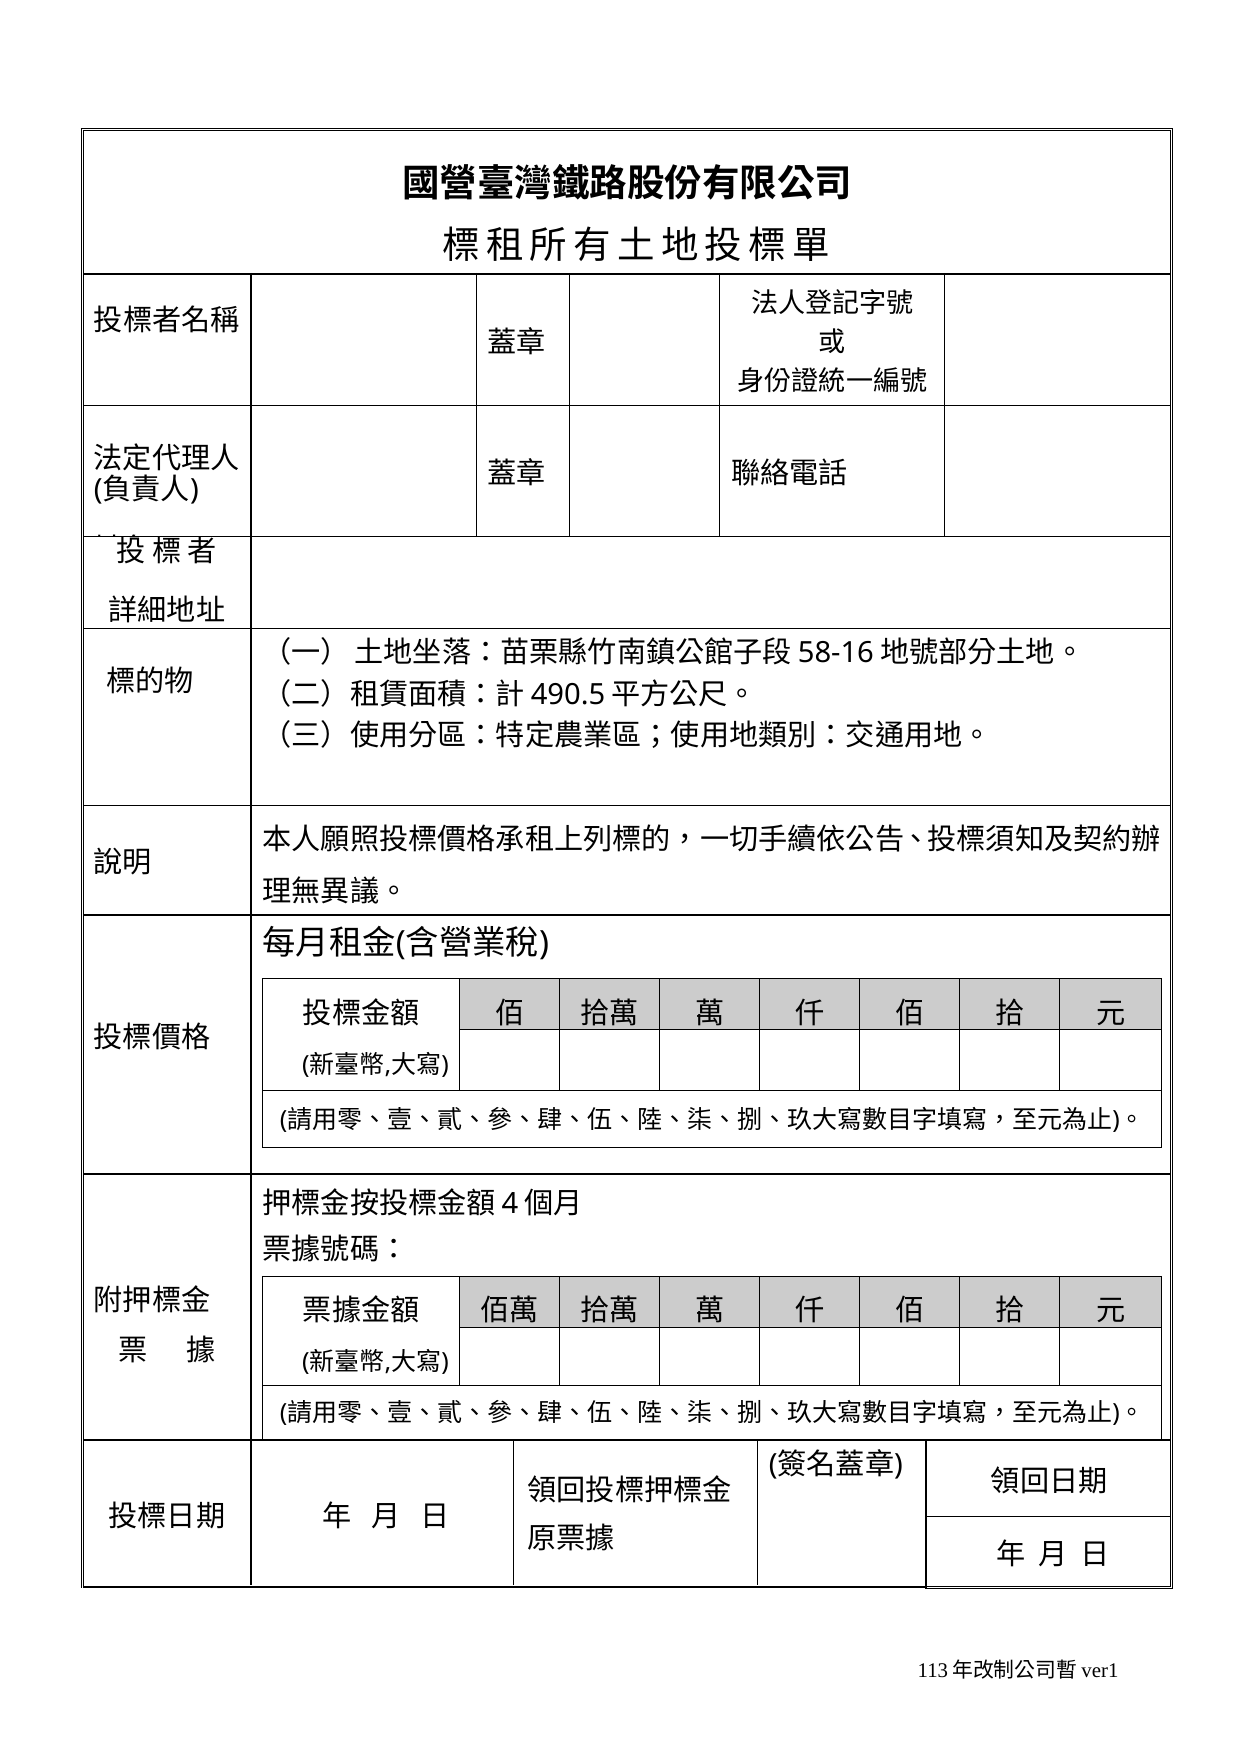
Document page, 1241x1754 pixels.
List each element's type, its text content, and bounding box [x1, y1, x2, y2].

table_header 佰 [860, 979, 959, 1029]
table_header 拾 [960, 1277, 1059, 1327]
table_header 萬 [660, 1277, 759, 1327]
table_cell [252, 406, 476, 536]
table_cell 投標者名稱 [84, 275, 250, 404]
table_cell 法定代理人(負責人) 姓名 [84, 406, 250, 536]
table_cell [960, 1030, 1059, 1090]
table_header 元 [1060, 979, 1161, 1029]
table_cell 領回日期 [927, 1441, 1170, 1516]
table_cell [560, 1030, 659, 1090]
table_cell [560, 1328, 659, 1384]
table_header 票據金額 (新臺幣,大寫) [263, 1277, 459, 1384]
table_cell [252, 537, 1170, 628]
table_header 佰萬 [460, 1277, 559, 1327]
table_cell [1060, 1030, 1161, 1090]
table_cell 說明 [84, 806, 250, 914]
table_cell 標的物 [84, 629, 250, 804]
table_cell 聯絡電話 [720, 406, 944, 536]
table_header 拾萬 [560, 1277, 659, 1327]
table_cell [570, 275, 719, 404]
table_header 國營臺灣鐵路股份有限公司 標租所有土地投標單 [84, 131, 1170, 273]
table_cell [945, 406, 1170, 536]
table_cell [660, 1030, 759, 1090]
table_cell 土地坐落：苗栗縣竹南鎮公館子段58-16地號部分土地。 （二）租賃面積：計490.5平方公尺。 （三）使用分區：特定農業區；使用地類別：交通用地。 [252, 629, 1170, 804]
table_header 佰 [860, 1277, 959, 1327]
table_header 仟 [760, 1277, 859, 1327]
table_cell 本人願照投標價格承租上列標的，一切手續依公告、投標須知及契約辦理無異議。 [252, 806, 1170, 914]
table_cell 蓋章 [477, 275, 569, 404]
table_header 投標金額 (新臺幣,大寫) [263, 979, 459, 1090]
table_cell 每月租金(含營業稅) [252, 916, 1170, 1173]
table_cell 押標金按投標金額4個月 票據號碼： [252, 1175, 1170, 1439]
table_cell [945, 275, 1170, 404]
table_header 仟 [760, 979, 859, 1029]
table_cell [570, 406, 719, 536]
table_cell [660, 1328, 759, 1384]
table_cell 投標日期 [84, 1441, 251, 1586]
table_cell [252, 275, 476, 404]
table_cell [460, 1030, 559, 1090]
table_cell [860, 1030, 959, 1090]
table_header 元 [1060, 1277, 1161, 1327]
table_cell 年 月 日 [927, 1517, 1170, 1586]
table_cell (請用零、壹、貳、參、肆、伍、陸、柒、捌、玖大寫數目字填寫，至元為止)。 [263, 1091, 1161, 1147]
table_header 佰 [460, 979, 559, 1029]
table_cell [960, 1328, 1059, 1384]
table_header 拾萬 [560, 979, 659, 1029]
table_cell 法人登記字號 或 身份證統一編號 [720, 275, 944, 404]
table_cell (請用零、壹、貳、參、肆、伍、陸、柒、捌、玖大寫數目字填寫，至元為止)。 [263, 1386, 1161, 1439]
table_cell (簽名蓋章) [757, 1441, 925, 1586]
table_cell 領回投標押標金 原票據 [514, 1441, 757, 1586]
table_header 拾 [960, 979, 1059, 1029]
table_cell 投標價格 [84, 916, 250, 1173]
table_cell [760, 1030, 859, 1090]
table_cell [860, 1328, 959, 1384]
table_cell [460, 1328, 559, 1384]
table_cell 蓋章 [477, 406, 569, 536]
table_cell [1060, 1328, 1161, 1384]
table_cell [760, 1328, 859, 1384]
table_cell 年 月 日 [251, 1441, 513, 1586]
table_cell 附押標金 票 據 [84, 1175, 250, 1439]
table_cell 投 標 者 詳細地址 [84, 537, 250, 628]
table_header 萬 [660, 979, 759, 1029]
